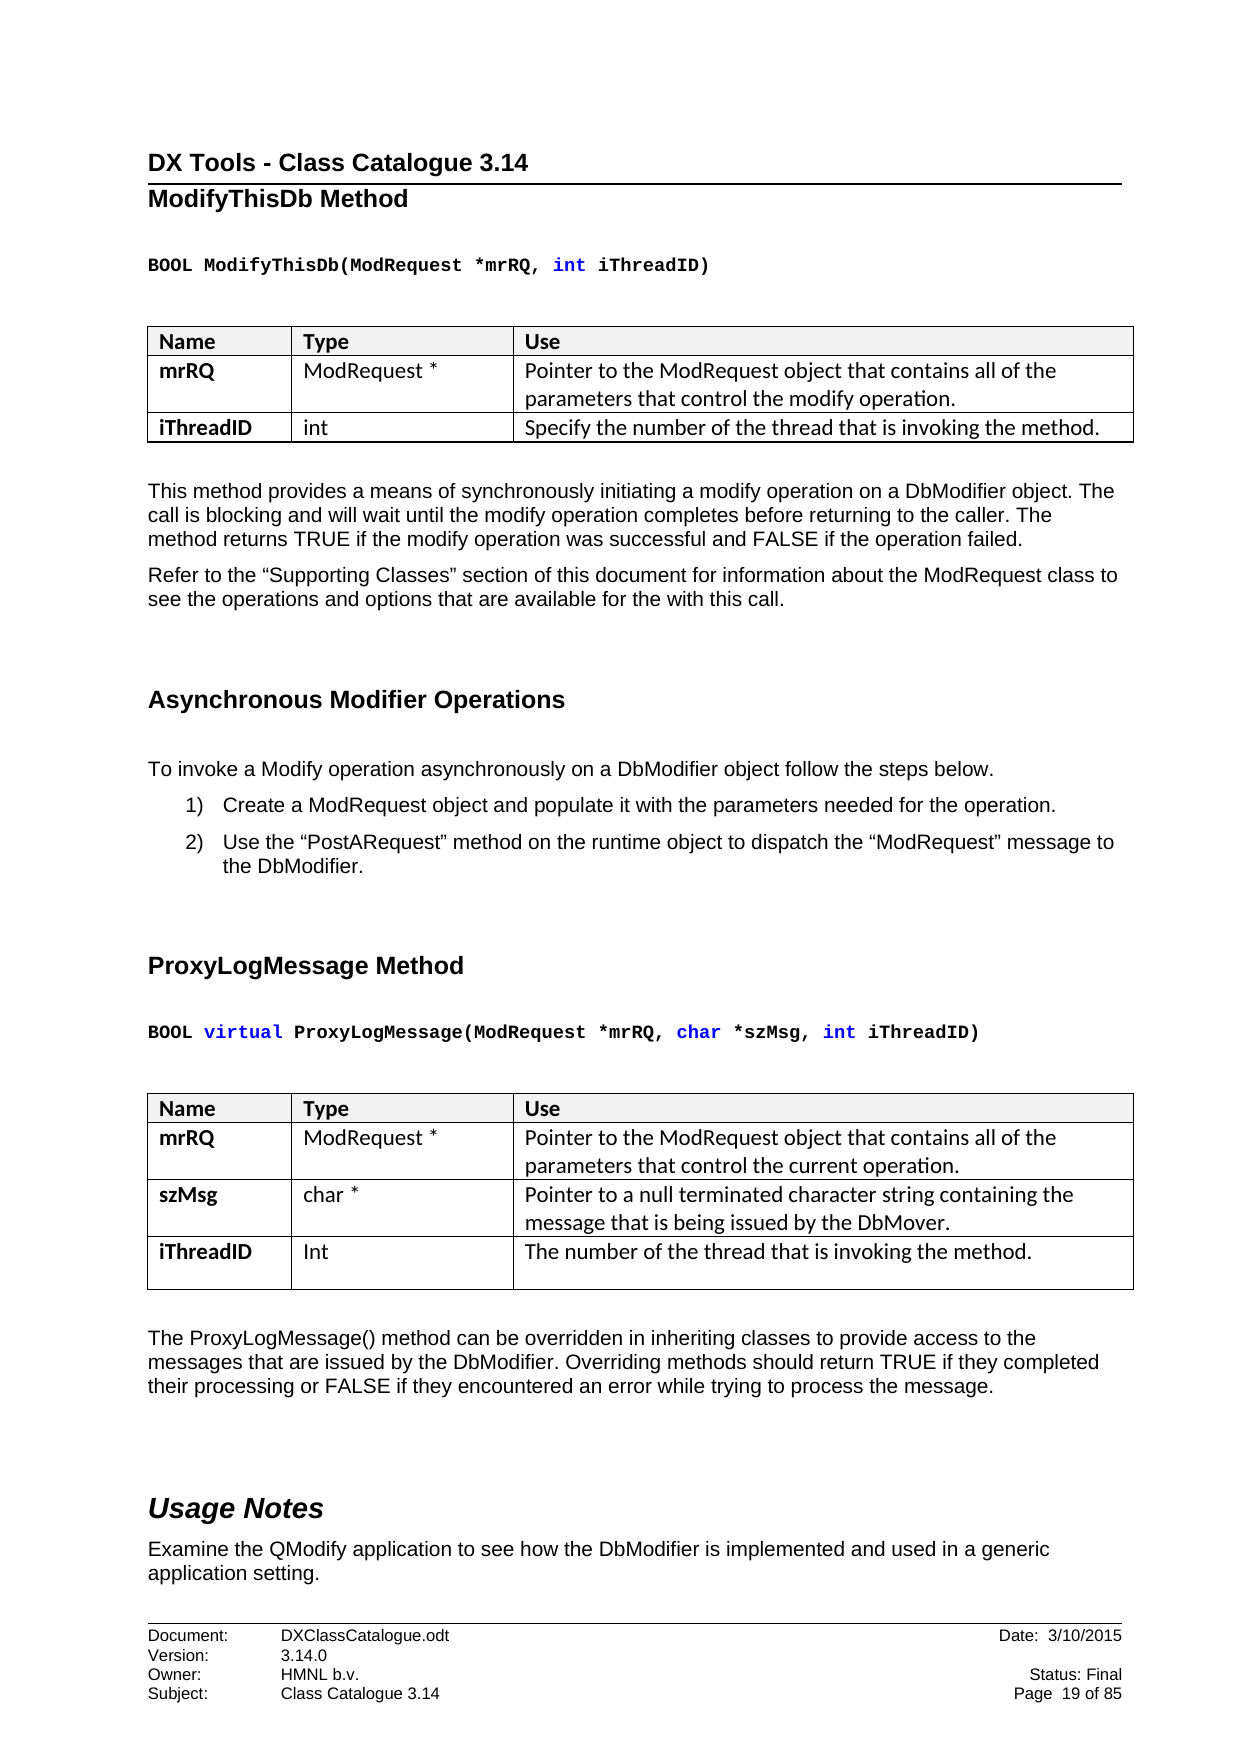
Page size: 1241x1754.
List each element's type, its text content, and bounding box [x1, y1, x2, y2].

subtitle ModifyThisDb Method [148, 185, 1122, 213]
table_cell The number of the thread that is invoking the method. [514, 1237, 1133, 1289]
subtitle ProxyLogMessage Method [148, 951, 1122, 980]
table_cell char * [292, 1180, 513, 1236]
table_cell mrRQ [148, 356, 291, 412]
table_cell iThreadID [148, 1237, 291, 1289]
table_header Type [292, 327, 513, 355]
text Refer to the “Supporting Classes” section of this document for information about the ModRequest class to see the operations and options that are available for the with this call. [148, 563, 1122, 611]
list Use the “PostARequest” method on the runtime object to dispatch the “ModRequest” message to the DbModifier. [185, 829, 1122, 877]
table_cell int [292, 413, 513, 441]
text The ProxyLogMessage() method can be overridden in inheriting classes to provide access to the messages that are issued by the DbModifier. Overriding methods should return TRUE if they completed their processing or FALSE if they encountered an error while trying to process the message. [148, 1326, 1122, 1398]
table_cell Pointer to a null terminated character string containing the message that is being issued by the DbMover. [514, 1180, 1133, 1236]
table_cell Pointer to the ModRequest object that contains all of the parameters that control the current operation. [514, 1123, 1133, 1179]
text To invoke a Modify operation asynchronously on a DbModifier object follow the steps below. [148, 757, 1122, 781]
table_cell ModRequest * [292, 1123, 513, 1179]
table_header Type [292, 1094, 513, 1122]
subtitle Usage Notes [148, 1491, 1122, 1525]
subtitle Asynchronous Modifier Operations [148, 685, 1122, 714]
table_header Use [514, 327, 1133, 355]
table_cell ModRequest * [292, 356, 513, 412]
table_cell Specify the number of the thread that is invoking the method. [514, 413, 1133, 441]
text Examine the QModify application to see how the DbModifier is implemented and used in a generic application setting. [148, 1537, 1122, 1584]
text This method provides a means of synchronously initiating a modify operation on a DbModifier object. The call is blocking and will wait until the modify operation completes before returning to the caller. The method returns TRUE if the modify operation was successful and FALSE if the operation failed. [148, 479, 1122, 551]
text BOOL ModifyThisDb(ModRequest *mrRQ, int iThreadID) [148, 256, 1122, 277]
table_header Name [148, 1094, 291, 1122]
table_cell mrRQ [148, 1123, 291, 1179]
text BOOL virtual ProxyLogMessage(ModRequest *mrRQ, char *szMsg, int iThreadID) [148, 1023, 1122, 1044]
table_cell szMsg [148, 1180, 291, 1236]
table_cell Pointer to the ModRequest object that contains all of the parameters that control the modify operation. [514, 356, 1133, 412]
table_cell iThreadID [148, 413, 291, 441]
table_cell Int [292, 1237, 513, 1289]
table_header Name [148, 327, 291, 355]
list Create a ModRequest object and populate it with the parameters needed for the operation. [185, 793, 1122, 817]
table_header Use [514, 1094, 1133, 1122]
